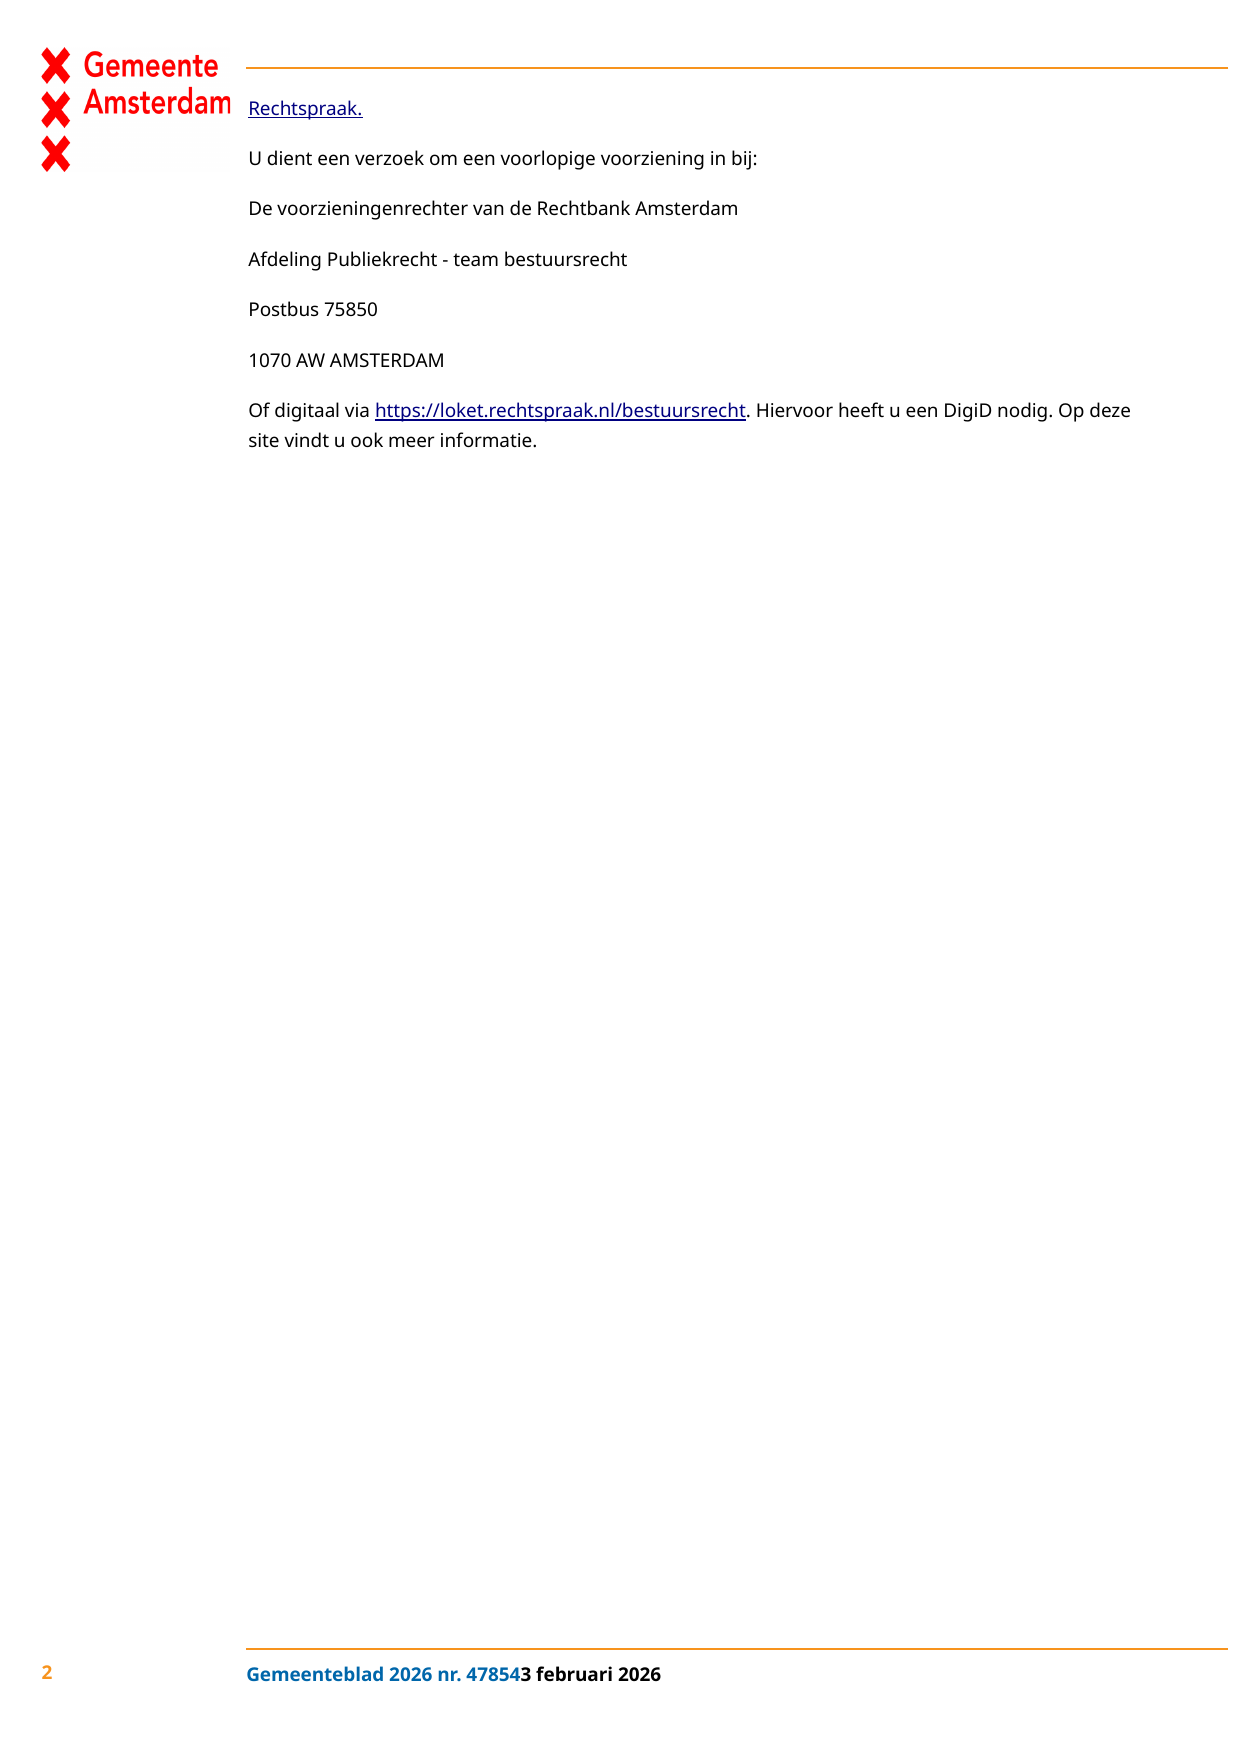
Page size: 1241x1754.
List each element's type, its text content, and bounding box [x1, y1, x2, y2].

text Rechtspraak. [248, 95, 1152, 121]
text Afdeling Publiekrecht - team bestuursrecht [248, 246, 1152, 272]
picture [41, 47, 231, 172]
text De voorzieningenrechter van de Rechtbank Amsterdam [248, 196, 1152, 221]
text Postbus 75850 [248, 296, 1152, 322]
text 1070 AW AMSTERDAM [248, 347, 1152, 373]
text Of digitaal via https://loket.rechtspraak.nl/bestuursrecht. Hiervoor heeft u een DigiD nodig. Op deze site vindt u ook meer informatie. [248, 397, 1152, 453]
text U dient een verzoek om een voorlopige voorziening in bij: [248, 145, 1152, 171]
